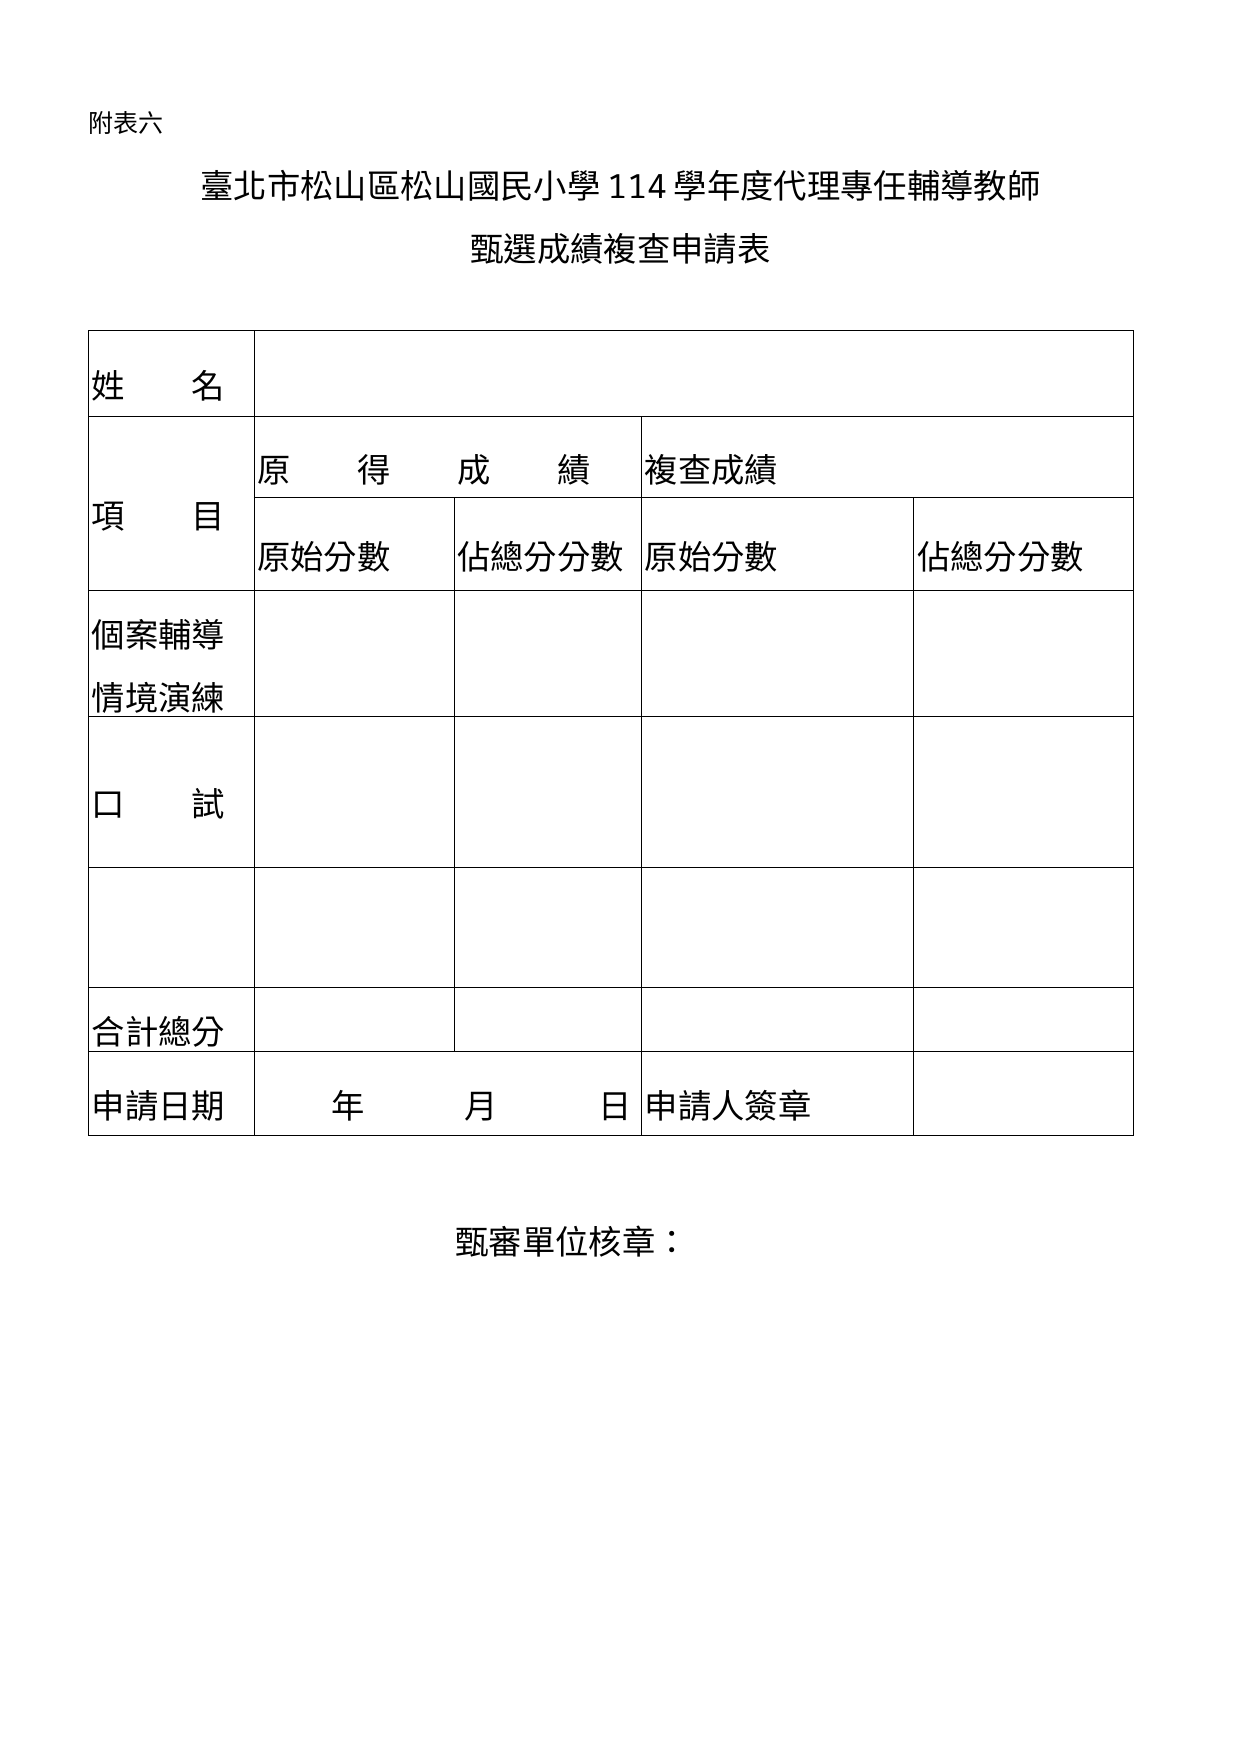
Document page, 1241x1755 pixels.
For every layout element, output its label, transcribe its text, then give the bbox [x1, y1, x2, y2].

table_cell 申請日期 [89, 1052, 254, 1135]
table_cell 口 試 [89, 717, 254, 867]
table_cell [642, 717, 913, 867]
table_cell [455, 868, 641, 987]
table_cell [914, 717, 1133, 867]
table_cell 合計總分 [89, 988, 254, 1051]
table_cell [642, 988, 913, 1051]
table_cell 佔總分分數 [914, 498, 1133, 590]
table_cell [914, 591, 1133, 716]
text 甄選成績複查申請表 [89, 205, 1152, 268]
table_cell [642, 868, 913, 987]
table_cell [455, 591, 641, 716]
table_cell 申請人簽章 [642, 1052, 913, 1135]
table_cell 原 得 成 績 [255, 417, 641, 497]
table_cell [914, 988, 1133, 1051]
table_cell [914, 868, 1133, 987]
table_cell 原始分數 [255, 498, 454, 590]
table_cell [255, 988, 454, 1051]
table_cell 個案輔導情境演練 [89, 591, 254, 716]
table_cell [255, 717, 454, 867]
table_cell [642, 591, 913, 716]
table_cell 原始分數 [642, 498, 913, 590]
text 臺北市松山區松山國民小學114學年度代理專任輔導教師 [89, 143, 1152, 205]
table_header [255, 331, 1133, 416]
table_cell 項 目 [89, 417, 254, 590]
table_header 姓 名 [89, 331, 254, 416]
text 附表六 [89, 80, 1152, 143]
table_cell 年 月 日 [255, 1052, 641, 1135]
text 甄審單位核章： [89, 1199, 1152, 1261]
table_cell 佔總分分數 [455, 498, 641, 590]
table_cell [455, 988, 641, 1051]
table_cell 複查成績 [642, 417, 1133, 497]
table_cell [255, 868, 454, 987]
table_cell [914, 1052, 1133, 1135]
table_cell [455, 717, 641, 867]
table_cell [89, 868, 254, 987]
table_cell [255, 591, 454, 716]
